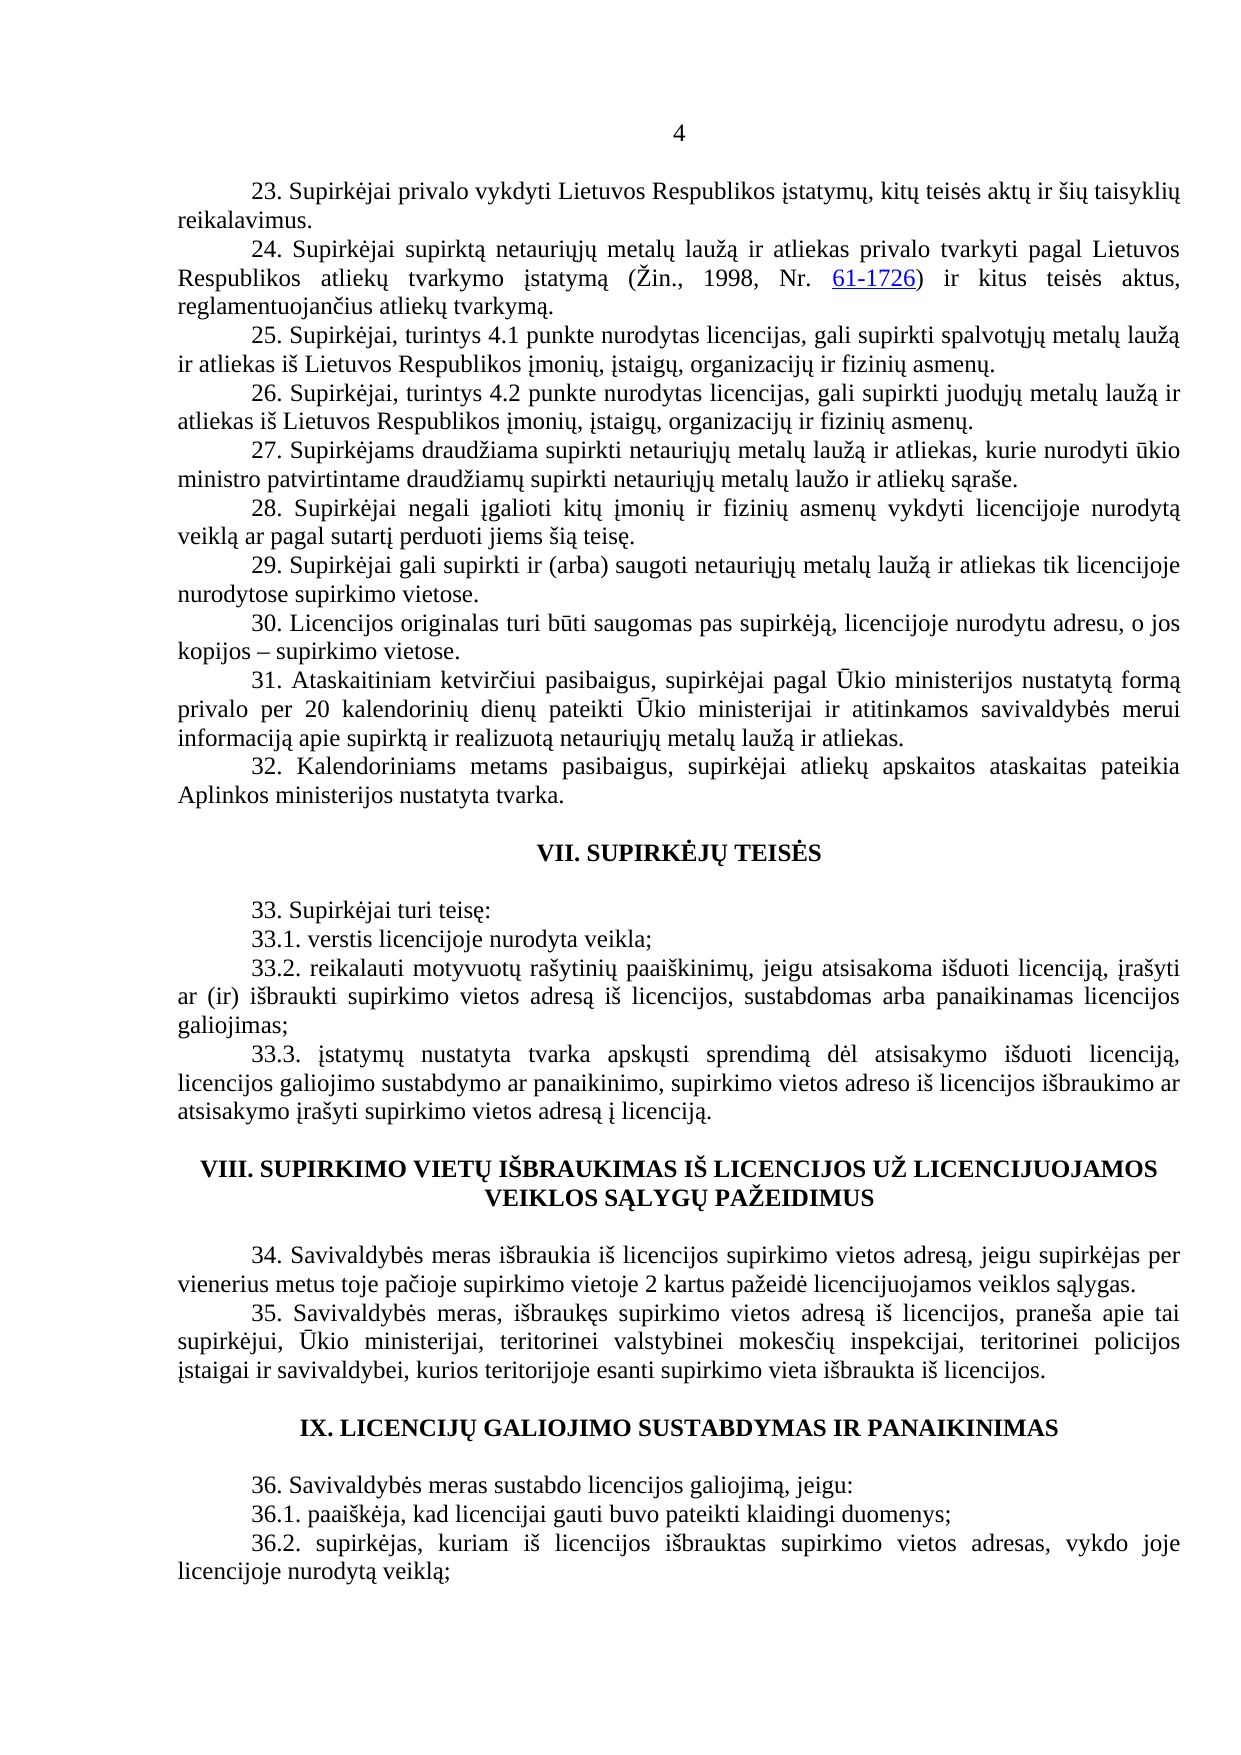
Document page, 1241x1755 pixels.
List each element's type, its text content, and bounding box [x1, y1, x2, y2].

text VII. SUPIRKĖJŲ TEISĖS [177, 838, 1181, 866]
text 36.1. paaiškėja, kad licencijai gauti buvo pateikti klaidingi duomenys; [177, 1499, 1181, 1528]
text 32. Kalendoriniams metams pasibaigus, supirkėjai atliekų apskaitos ataskaitas pateikia Aplinkos ministerijos nustatyta tvarka. [177, 751, 1181, 809]
text 34. Savivaldybės meras išbraukia iš licencijos supirkimo vietos adresą, jeigu supirkėjas per vienerius metus toje pačioje supirkimo vietoje 2 kartus pažeidė licencijuojamos veiklos sąlygas. [177, 1240, 1181, 1298]
text 30. Licencijos originalas turi būti saugomas pas supirkėją, licencijoje nurodytu adresu, o jos kopijos – supirkimo vietose. [177, 608, 1181, 665]
text 33.1. verstis licencijoje nurodyta veikla; [177, 924, 1181, 953]
text VIII. SUPIRKIMO VIETŲ IŠBRAUKIMAS IŠ LICENCIJOS UŽ LICENCIJUOJAMOS VEIKLOS SĄLYGŲ PAŽEIDIMUS [177, 1154, 1181, 1211]
text IX. LICENCIJŲ GALIOJIMO SUSTABDYMAS IR PANAIKINIMAS [177, 1413, 1181, 1441]
text 29. Supirkėjai gali supirkti ir (arba) saugoti netauriųjų metalų laužą ir atliekas tik licencijoje nurodytose supirkimo vietose. [177, 550, 1181, 608]
text 36. Savivaldybės meras sustabdo licencijos galiojimą, jeigu: [177, 1470, 1181, 1499]
text 36.2. supirkėjas, kuriam iš licencijos išbrauktas supirkimo vietos adresas, vykdo joje licencijoje nurodytą veiklą; [177, 1528, 1181, 1585]
text 31. Ataskaitiniam ketvirčiui pasibaigus, supirkėjai pagal Ūkio ministerijos nustatytą formą privalo per 20 kalendorinių dienų pateikti Ūkio ministerijai ir atitinkamos savivaldybės merui informaciją apie supirktą ir realizuotą netauriųjų metalų laužą ir atliekas. [177, 665, 1181, 751]
text 33. Supirkėjai turi teisę: [177, 895, 1181, 924]
text 27. Supirkėjams draudžiama supirkti netauriųjų metalų laužą ir atliekas, kurie nurodyti ūkio ministro patvirtintame draudžiamų supirkti netauriųjų metalų laužo ir atliekų sąraše. [177, 435, 1181, 493]
text 23. Supirkėjai privalo vykdyti Lietuvos Respublikos įstatymų, kitų teisės aktų ir šių taisyklių reikalavimus. [177, 176, 1181, 234]
text 25. Supirkėjai, turintys 4.1 punkte nurodytas licencijas, gali supirkti spalvotųjų metalų laužą ir atliekas iš Lietuvos Respublikos įmonių, įstaigų, organizacijų ir fizinių asmenų. [177, 320, 1181, 378]
text 24. Supirkėjai supirktą netauriųjų metalų laužą ir atliekas privalo tvarkyti pagal Lietuvos Respublikos atliekų tvarkymo įstatymą (Žin., 1998, Nr. 61-1726) ir kitus teisės aktus, reglamentuojančius atliekų tvarkymą. [177, 234, 1181, 320]
text 26. Supirkėjai, turintys 4.2 punkte nurodytas licencijas, gali supirkti juodųjų metalų laužą ir atliekas iš Lietuvos Respublikos įmonių, įstaigų, organizacijų ir fizinių asmenų. [177, 378, 1181, 435]
text 28. Supirkėjai negali įgalioti kitų įmonių ir fizinių asmenų vykdyti licencijoje nurodytą veiklą ar pagal sutartį perduoti jiems šią teisę. [177, 493, 1181, 550]
text 33.3. įstatymų nustatyta tvarka apskųsti sprendimą dėl atsisakymo išduoti licenciją, licencijos galiojimo sustabdymo ar panaikinimo, supirkimo vietos adreso iš licencijos išbraukimo ar atsisakymo įrašyti supirkimo vietos adresą į licenciją. [177, 1039, 1181, 1125]
text 33.2. reikalauti motyvuotų rašytinių paaiškinimų, jeigu atsisakoma išduoti licenciją, įrašyti ar (ir) išbraukti supirkimo vietos adresą iš licencijos, sustabdomas arba panaikinamas licencijos galiojimas; [177, 953, 1181, 1039]
text 35. Savivaldybės meras, išbraukęs supirkimo vietos adresą iš licencijos, praneša apie tai supirkėjui, Ūkio ministerijai, teritorinei valstybinei mokesčių inspekcijai, teritorinei policijos įstaigai ir savivaldybei, kurios teritorijoje esanti supirkimo vieta išbraukta iš licencijos. [177, 1298, 1181, 1384]
